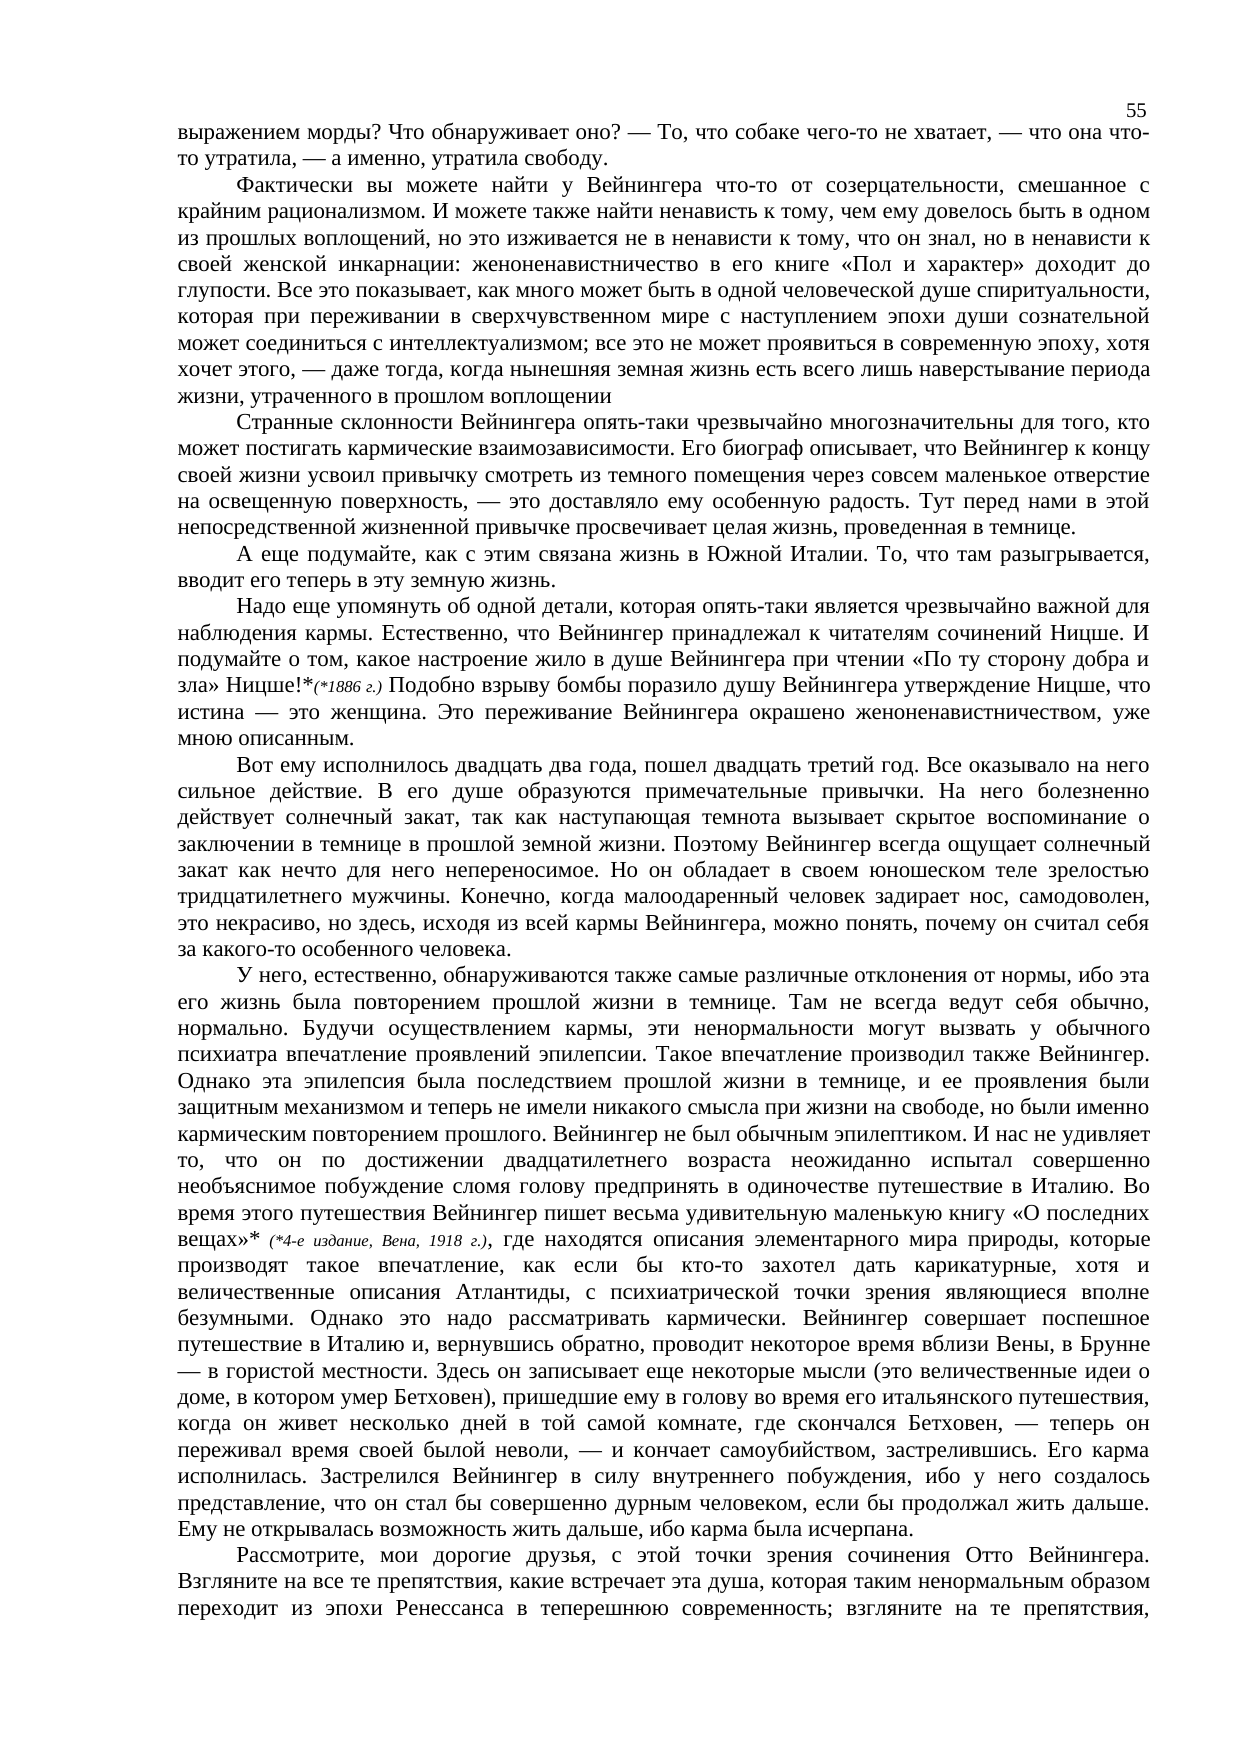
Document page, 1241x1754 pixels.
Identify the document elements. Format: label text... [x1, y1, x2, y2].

text У него, естественно, обнаруживаются также самые различные отклонения от нормы, ибо эта его жизнь была повторением прошлой жизни в темнице. Там не всегда ведут себя обычно, нормально. Будучи осуществлением кармы, эти ненормальности могут вызвать у обычного психиатра впечатление проявлений эпилепсии. Такое впечатление производил также Вейнингер. Однако эта эпилепсия была последствием прошлой жизни в темнице, и ее проявления были защитным механизмом и теперь не имели никакого смысла при жизни на свободе, но были именно кармическим повторением прошлого. Вейнингер не был обычным эпилептиком. И нас не удивляет то, что он по достижении двадцатилетнего возраста неожиданно испытал совершенно необъяснимое побуждение сломя голову предпринять в одиночестве путешествие в Италию. Во время этого путешествия Вейнингер пишет весьма удивительную маленькую книгу «О последних вещах»* (*4-е издание, Вена, 1918 г.), где находятся описания элементарного мира природы, которые производят такое впечатление, как если бы кто-то захотел дать карикатурные, хотя и величественные описания Атлантиды, с психиатрической точки зрения являющиеся вполне безумными. Однако это надо рассматривать кармически. Вейнингер совершает поспешное путешествие в Италию и, вернувшись обратно, проводит некоторое время вблизи Вены, в Брунне — в гористой местности. Здесь он записывает еще некоторые мысли (это величественные идеи о доме, в котором умер Бетховен), пришедшие ему в голову во время его итальянского путешествия, когда он живет несколько дней в той самой комнате, где скончался Бетховен, — теперь он переживал время своей былой неволи, — и кончает самоубийством, застрелившись. Его карма исполнилась. Застрелился Вейнингер в силу внутреннего побуждения, ибо у него создалось представление, что он стал бы совершенно дурным человеком, если бы продолжал жить дальше. Ему не открывалась возможность жить дальше, ибо карма была исчерпана. [177, 961, 1152, 1541]
text Вот ему исполнилось двадцать два года, пошел двадцать третий год. Все оказывало на него сильное действие. В его душе образуются примечательные привычки. На него болезненно действует солнечный закат, так как наступающая темнота вызывает скрытое воспоминание о заключении в темнице в прошлой земной жизни. Поэтому Вейнингер всегда ощущает солнечный закат как нечто для него непереносимое. Но он обладает в своем юношеском теле зрелостью тридцатилетнего мужчины. Конечно, когда малоодаренный человек задирает нос, самодоволен, это некрасиво, но здесь, исходя из всей кармы Вейнингера, можно понять, почему он считал себя за какого-то особенного человека. [177, 751, 1152, 961]
text А еще подумайте, как с этим связана жизнь в Южной Италии. То, что там разыгрывается, вводит его теперь в эту земную жизнь. [177, 540, 1152, 592]
text Надо еще упомянуть об одной детали, которая опять-таки является чрезвычайно важной для наблюдения кармы. Естественно, что Вейнингер принадлежал к читателям сочинений Ницше. И подумайте о том, какое настроение жило в душе Вейнингера при чтении «По ту сторону добра и зла» Ницше!*(*1886 г.) Подобно взрыву бомбы поразило душу Вейнингера утверждение Ницше, что истина — это женщина. Это переживание Вейнингера окрашено женоненавистничеством, уже мною описанным. [177, 592, 1152, 751]
text Странные склонности Вейнингера опять-таки чрезвычайно многозначительны для того, кто может постигать кармические взаимозависимости. Его биограф описывает, что Вейнингер к концу своей жизни усвоил привычку смотреть из темного помещения через совсем маленькое отверстие на освещенную поверхность, — это доставляло ему особенную радость. Тут перед нами в этой непосредственной жизненной привычке просвечивает целая жизнь, проведенная в темнице. [177, 408, 1152, 540]
text Фактически вы можете найти у Вейнингера что-то от созерцательности, смешанное с крайним рационализмом. И можете также найти ненависть к тому, чем ему довелось быть в одном из прошлых воплощений, но это изживается не в ненависти к тому, что он знал, но в ненависти к своей женской инкарнации: женоненавистничество в его книге «Пол и характер» доходит до глупости. Все это показывает, как много может быть в одной человеческой душе спиритуальности, которая при переживании в сверхчувственном мире с наступлением эпохи души сознательной может соединиться с интеллектуализмом; все это не может проявиться в современную эпоху, хотя хочет этого, — даже тогда, когда нынешняя земная жизнь есть всего лишь наверстывание периода жизни, утраченного в прошлом воплощении [177, 171, 1152, 408]
text Рассмотрите, мои дорогие друзья, с этой точки зрения сочинения Отто Вейнингера. Взгляните на все те препятствия, какие встречает эта душа, которая таким ненормальным образом переходит из эпохи Ренессанса в теперешнюю современность; взгляните на те препятствия, [177, 1541, 1152, 1620]
text выражением морды? Что обнаруживает оно? — То, что собаке чего-то не хватает, — что она что-то утратила, — а именно, утратила свободу. [177, 118, 1152, 171]
